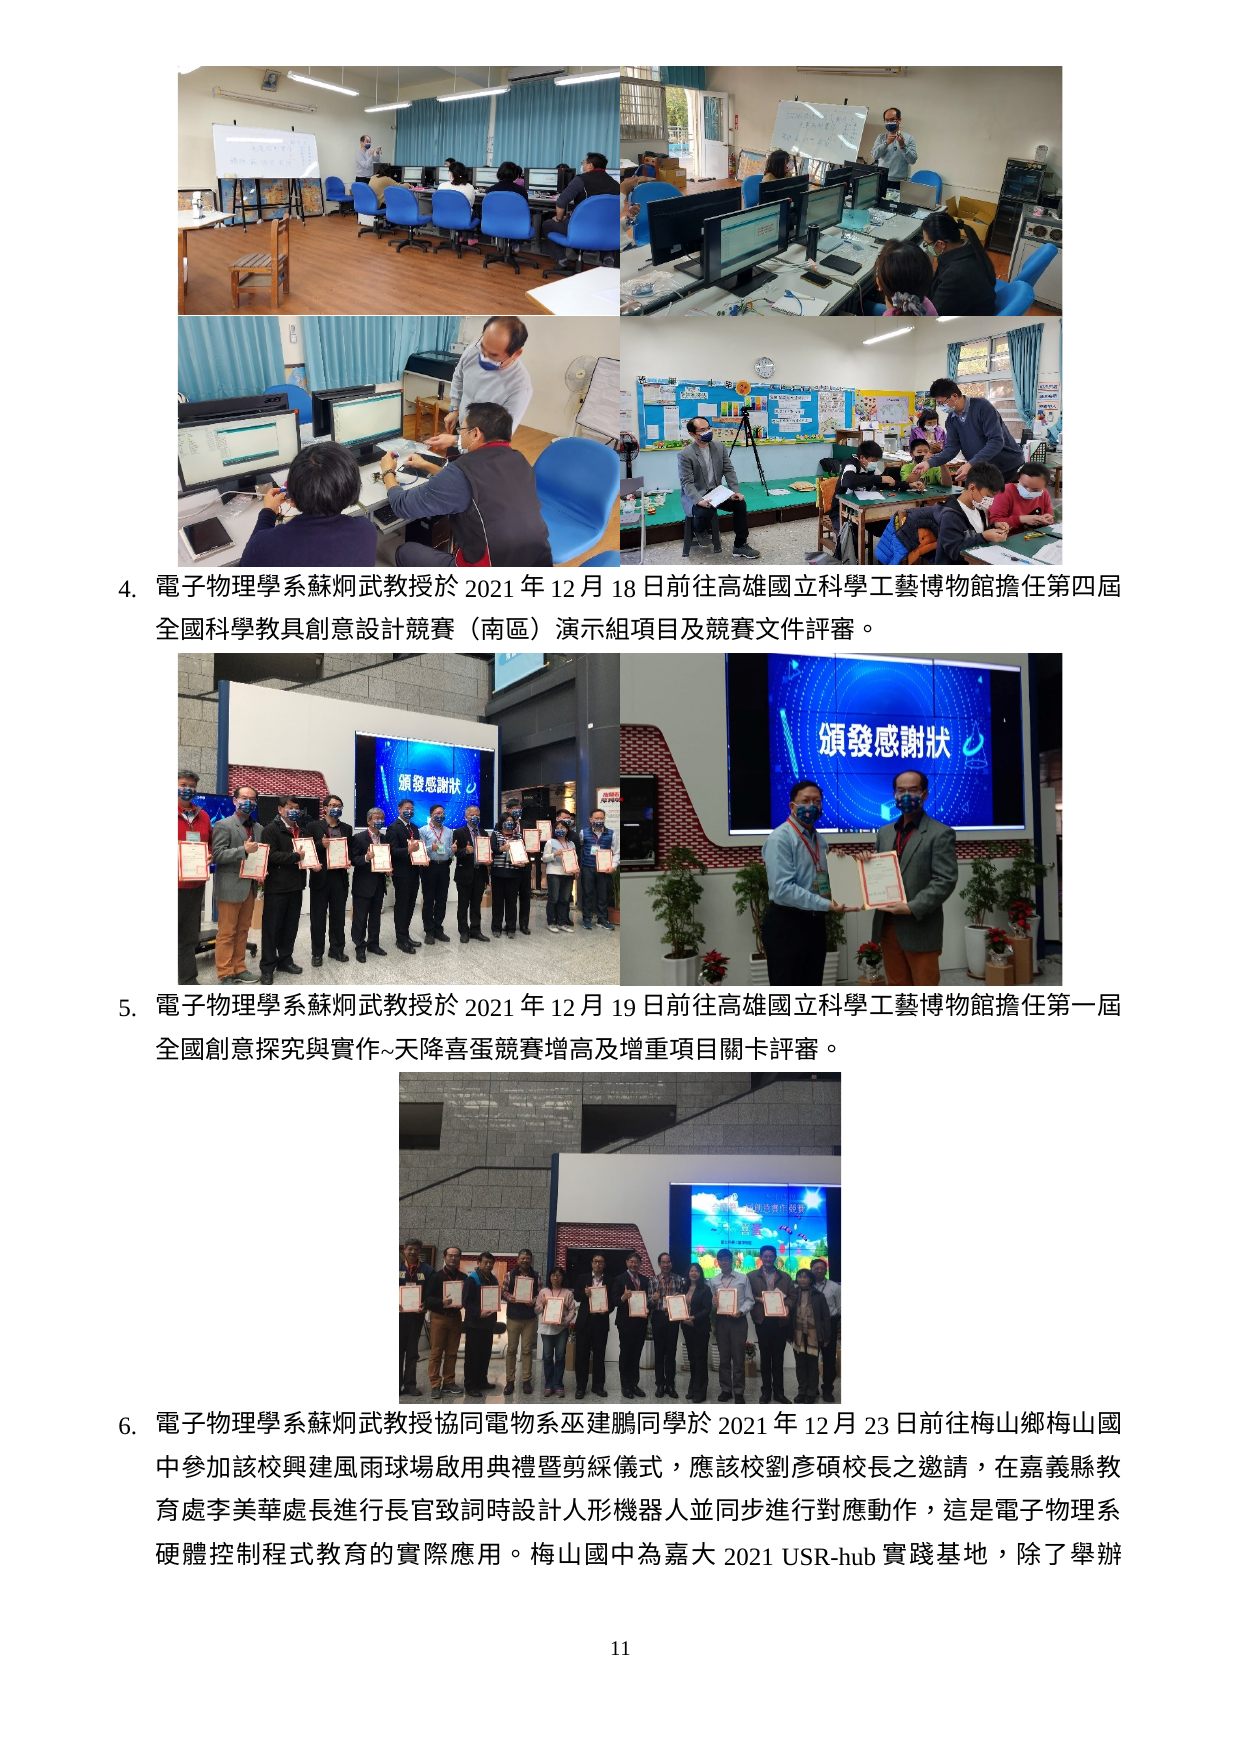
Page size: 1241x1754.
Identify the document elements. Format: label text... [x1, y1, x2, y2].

list 電子物理學系蘇炯武教授於2021年12月19日前往高雄國立科學工藝博物館擔任第一屆全國創意探究與實作~天降喜蛋競賽增高及增重項目關卡評審。 [118, 986, 1122, 1066]
list 電子物理學系蘇炯武教授協同電物系巫建鵬同學於2021年12月23日前往梅山鄉梅山國中參加該校興建風雨球場啟用典禮暨剪綵儀式，應該校劉彥碩校長之邀請，在嘉義縣教育處李美華處長進行長官致詞時設計人形機器人並同步進行對應動作，這是電子物理系硬體控制程式教育的實際應用。梅山國中為嘉大2021 USR-hub實踐基地，除了舉辦 [118, 1404, 1122, 1571]
list 電子物理學系蘇炯武教授於2021年12月18日前往高雄國立科學工藝博物館擔任第四屆全國科學教具創意設計競賽（南區）演示組項目及競賽文件評審。 [118, 566, 1122, 646]
